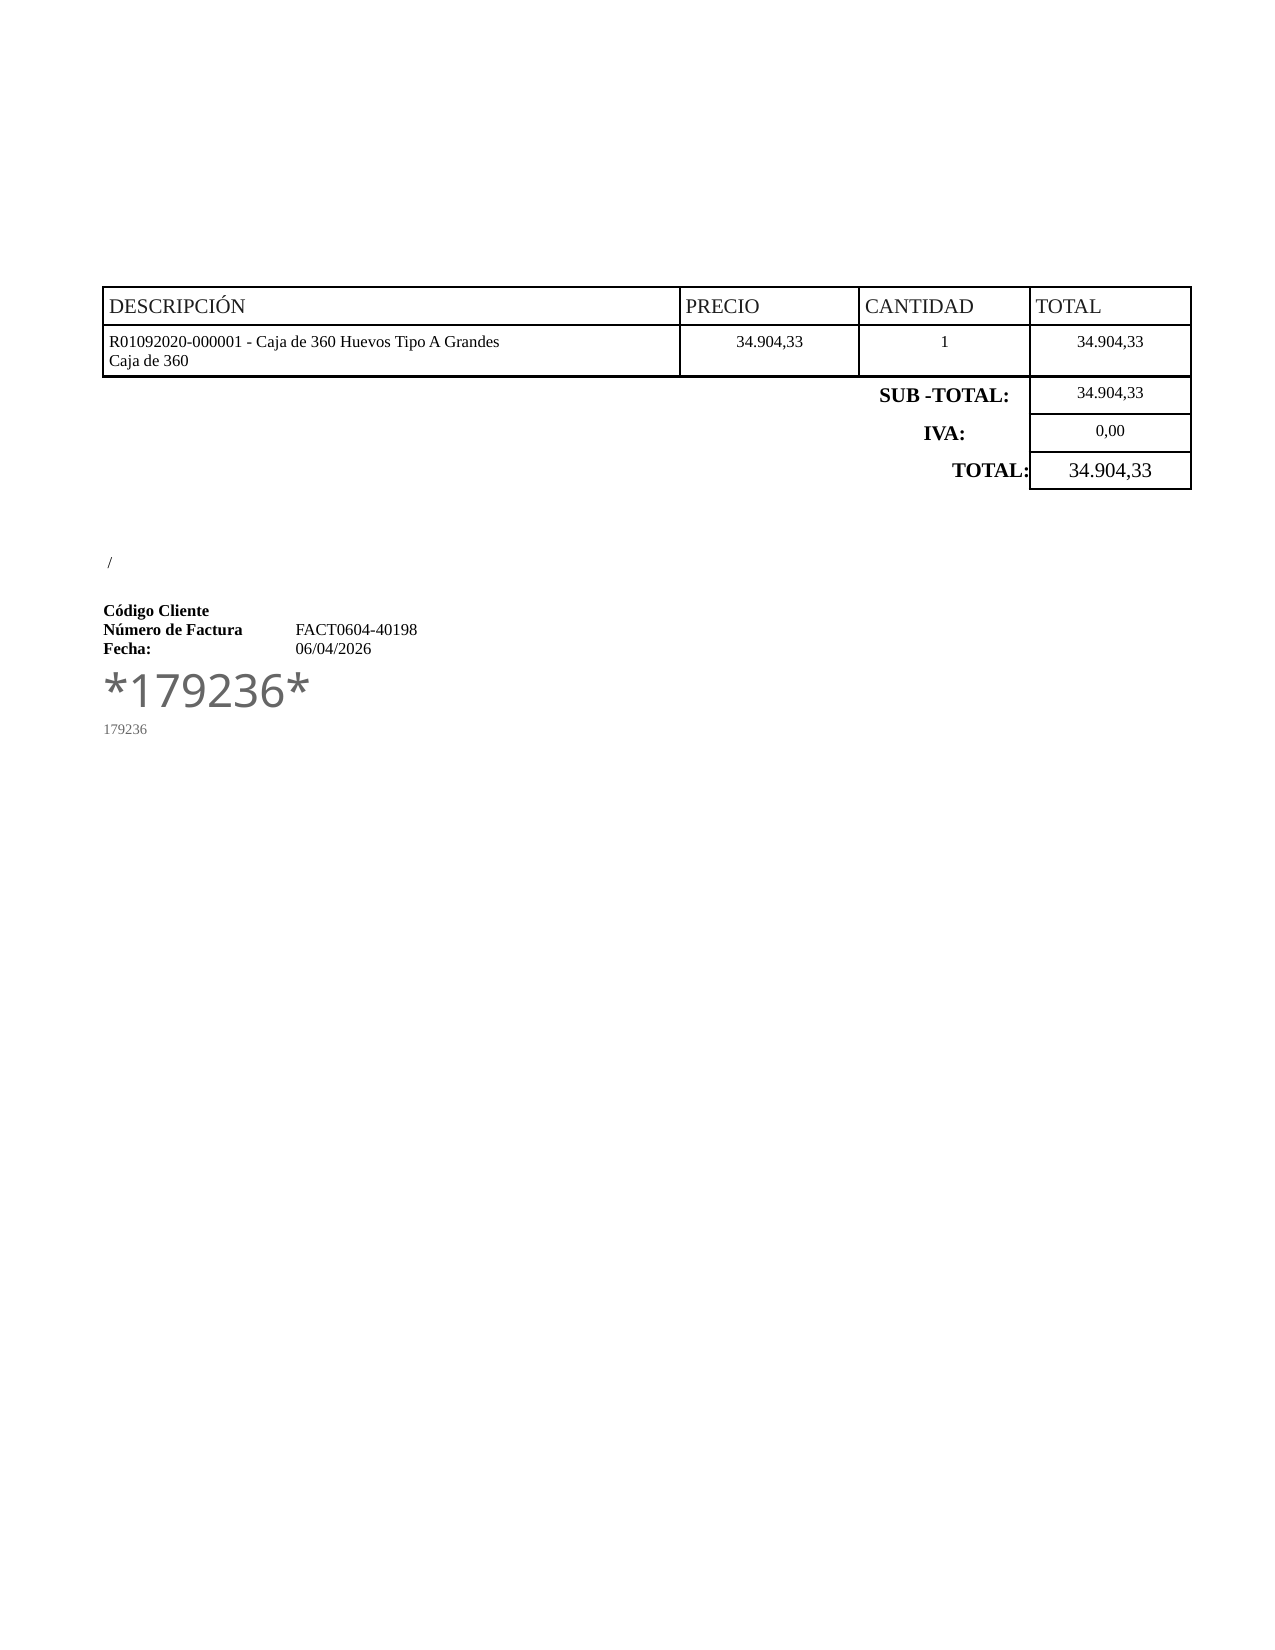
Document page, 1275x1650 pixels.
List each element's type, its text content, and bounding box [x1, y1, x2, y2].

text *179236* [103, 658, 1137, 721]
table_cell Fecha: [103, 639, 295, 658]
table_cell [103, 378, 859, 488]
table_header PRECIO [681, 288, 858, 323]
table_cell 34.904,33 [1031, 326, 1190, 375]
table_cell [103, 534, 858, 553]
table_cell 34.904,33 [681, 326, 858, 375]
table_cell TOTAL: [859, 451, 1029, 488]
table_cell 0,00 [1031, 415, 1190, 451]
table_header [103, 490, 858, 514]
table_cell 34.904,33 [1031, 378, 1190, 413]
table_header [295, 601, 517, 620]
table_cell / [103, 553, 858, 572]
table_header CANTIDAD [860, 288, 1029, 323]
table_header Código Cliente [103, 601, 295, 620]
table_header DESCRIPCIÓN [104, 288, 679, 323]
table_cell Número de Factura [103, 620, 295, 639]
text 179236 [103, 721, 1137, 737]
table_cell 06/04/2026 [295, 639, 517, 658]
table_cell 1 [860, 326, 1029, 375]
table_header TOTAL [1031, 288, 1190, 323]
table_cell 34.904,33 [1031, 453, 1190, 488]
table_cell IVA: [859, 413, 1029, 451]
table_cell R01092020-000001 - Caja de 360 Huevos Tipo A Grandes Caja de 360 [104, 326, 679, 375]
table_cell FACT0604-40198 [295, 620, 517, 639]
table_cell [103, 514, 858, 533]
table_cell SUB -TOTAL: [859, 378, 1029, 413]
